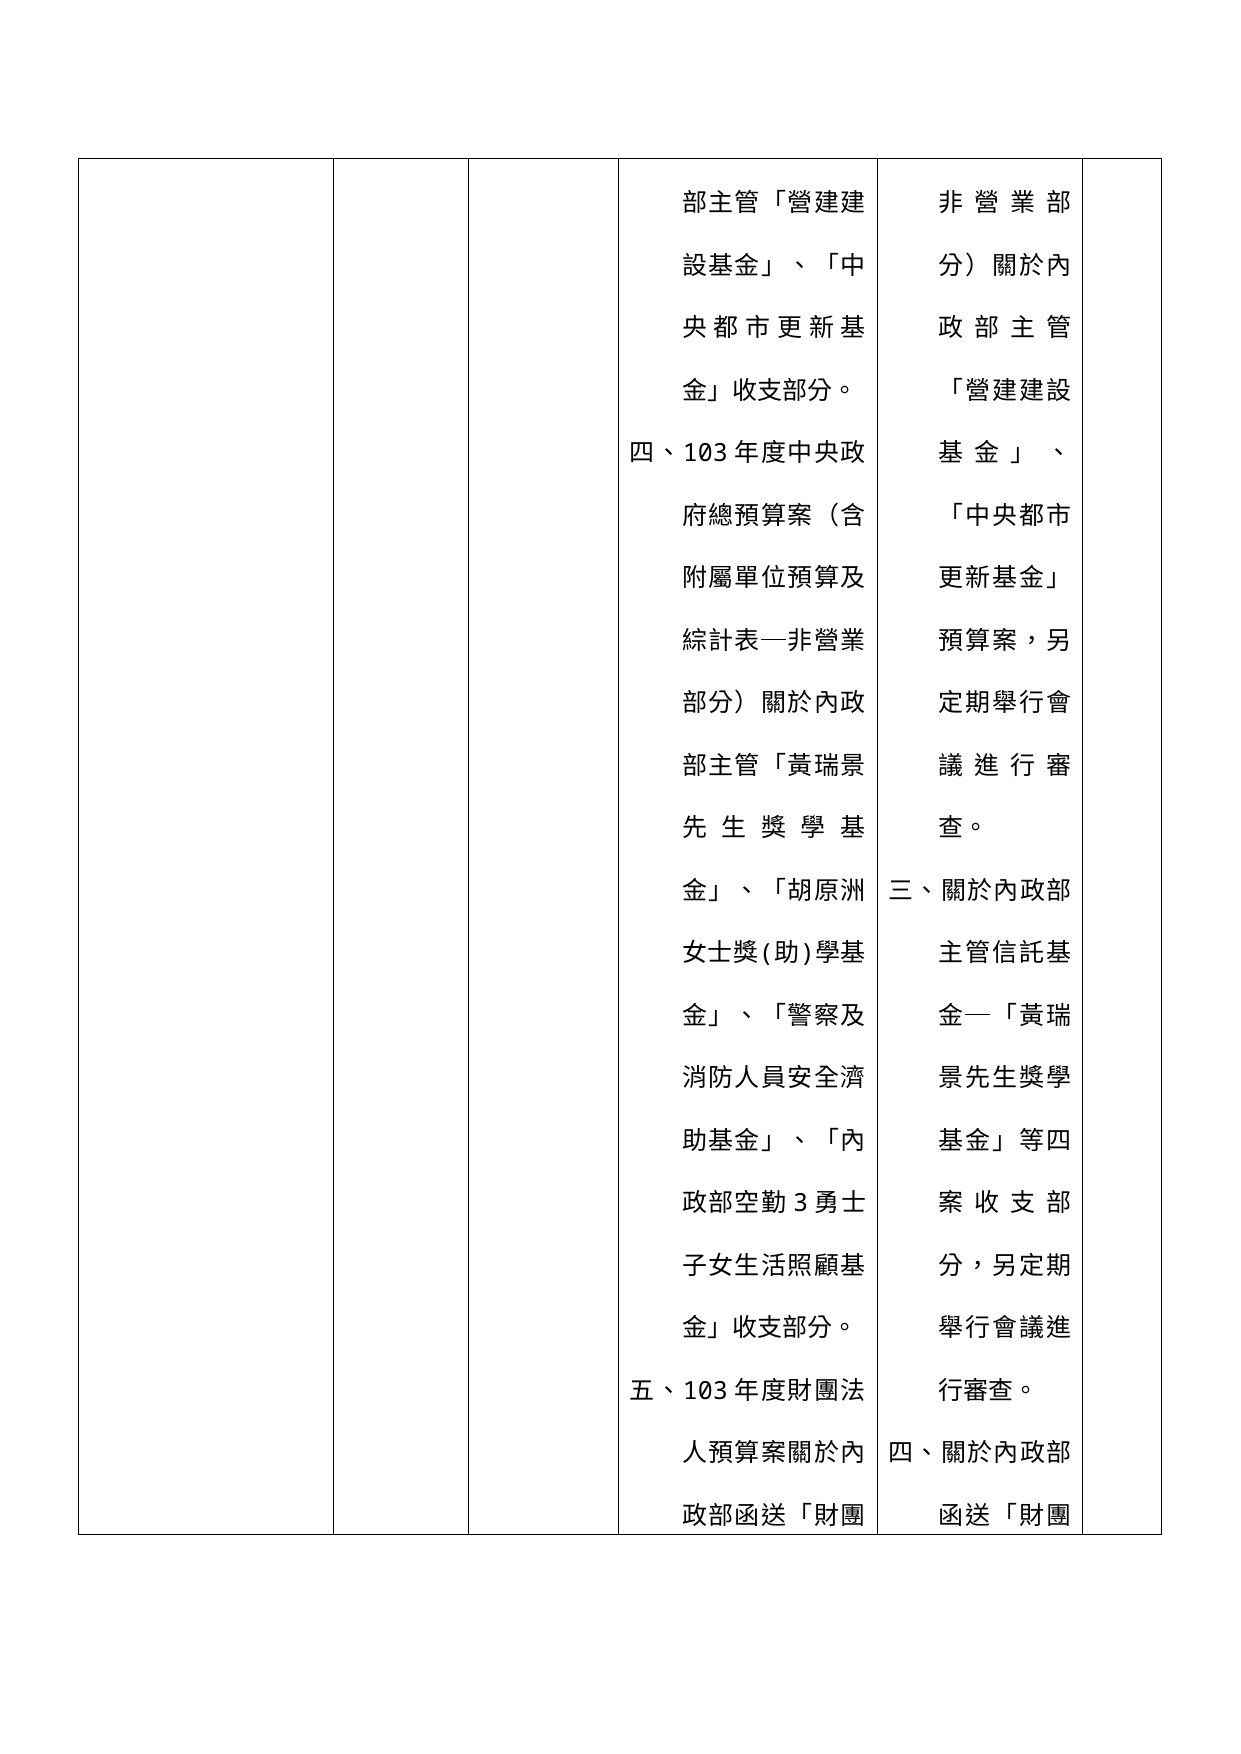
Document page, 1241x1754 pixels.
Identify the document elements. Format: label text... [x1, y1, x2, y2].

table_cell [79, 159, 333, 1534]
table_cell [469, 159, 618, 1534]
table_cell [334, 159, 468, 1534]
table_cell 部主管「營建建設基金」、「中央都市更新基金」收支部分。 四、103年度中央政府總預算案（含附屬單位預算及綜計表─非營業部分）關於內政部主管「黃瑞景先生獎學基金」、「胡原洲女士獎(助)學基金」、「警察及消防人員安全濟助基金」、「內政部空勤3勇士子女生活照顧基金」收支部分。 五、103年度財團法人預算案關於內政部函送「財團 [619, 159, 877, 1534]
table_cell 非營業部分）關於內政部主管「營建建設基金」、「中央都市更新基金」預算案，另定期舉行會議進行審查。 三、關於內政部主管信託基金─「黃瑞景先生獎學基金」等四案收支部分，另定期舉行會議進行審查。 四、關於內政部函送「財團 [878, 159, 1082, 1534]
table_cell [1083, 159, 1161, 1534]
